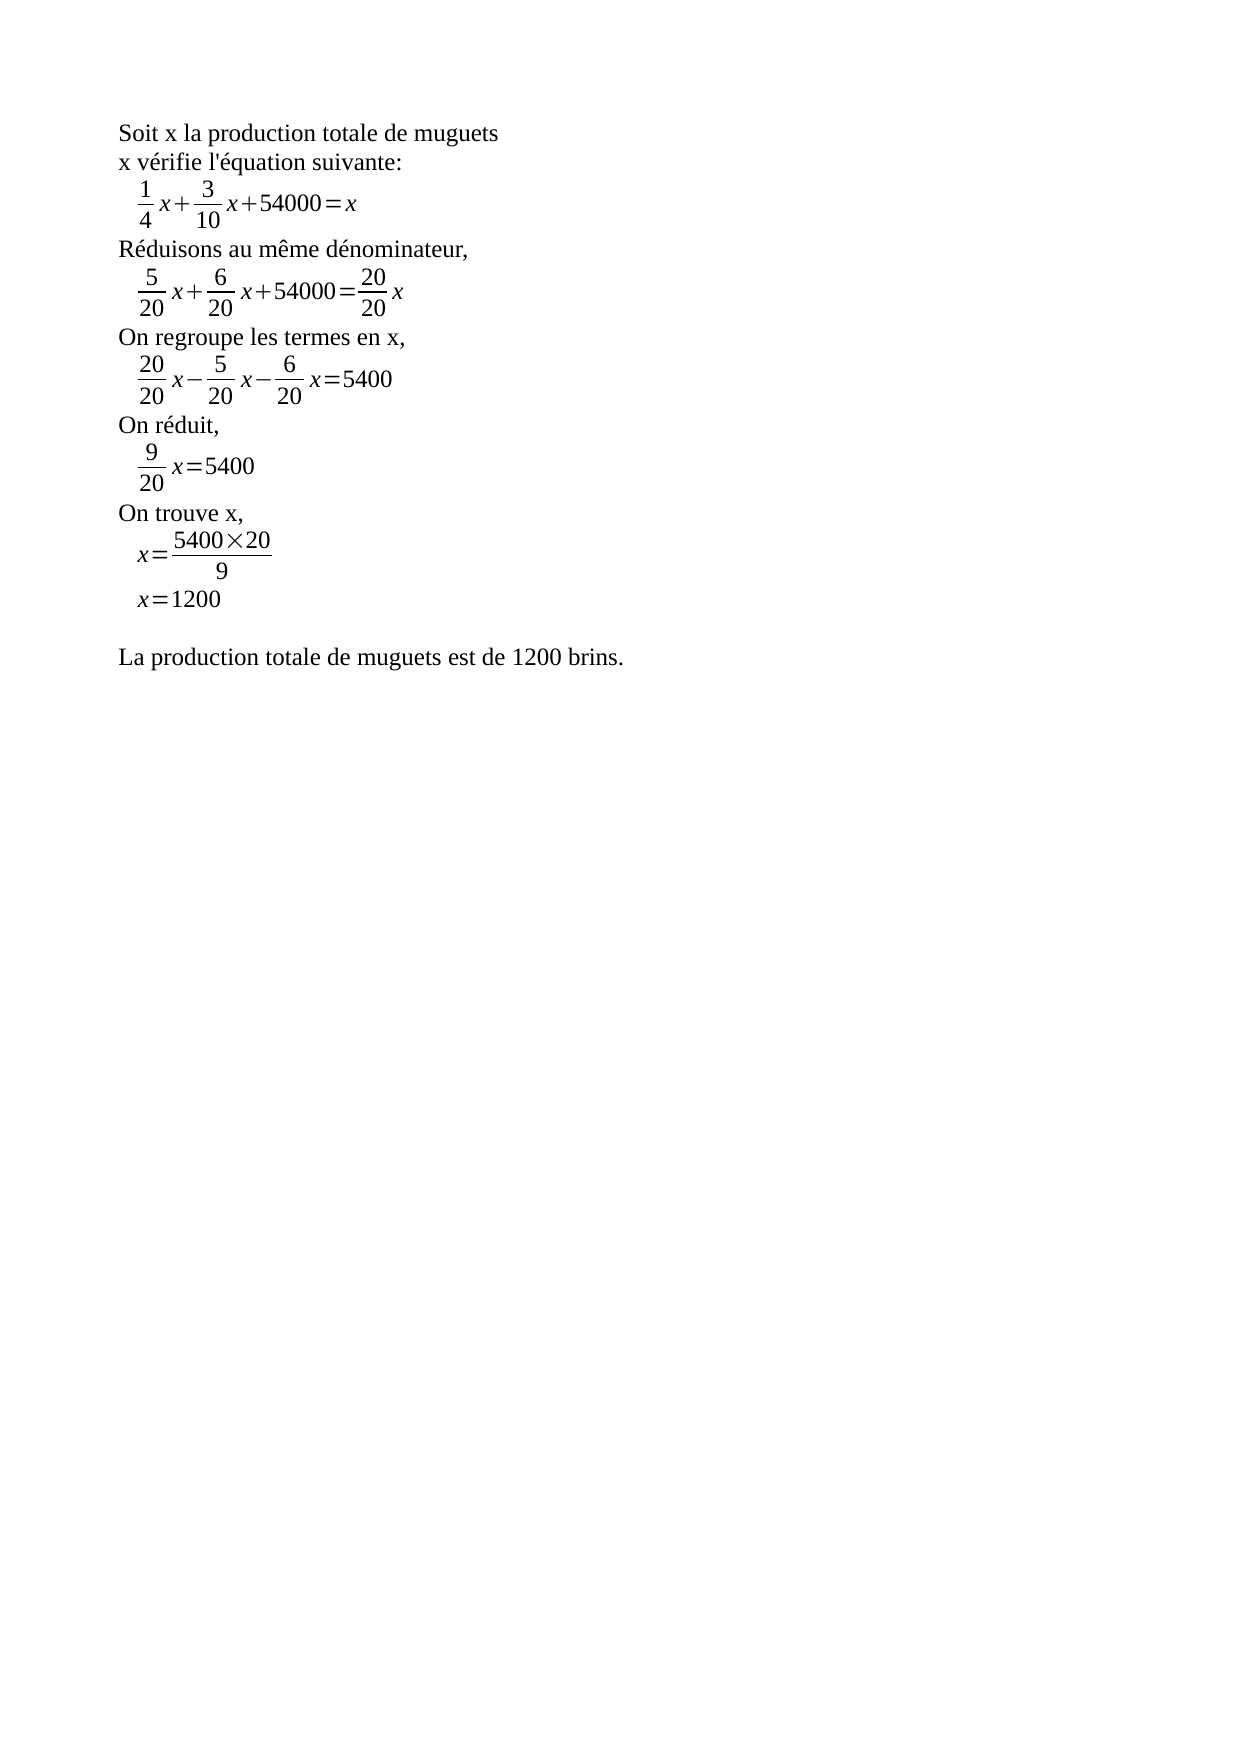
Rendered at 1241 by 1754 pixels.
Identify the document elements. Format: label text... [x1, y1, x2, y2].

text x vérifie l'équation suivante: [118, 147, 1122, 176]
text On réduit, [118, 410, 1122, 439]
text Soit x la production totale de muguets [118, 118, 1122, 147]
text On trouve x, [118, 498, 1122, 526]
text On regroupe les termes en x, [118, 322, 1122, 351]
text La production totale de muguets est de 1200 brins. [118, 642, 1122, 670]
text Réduisons au même dénominateur, [118, 234, 1122, 263]
